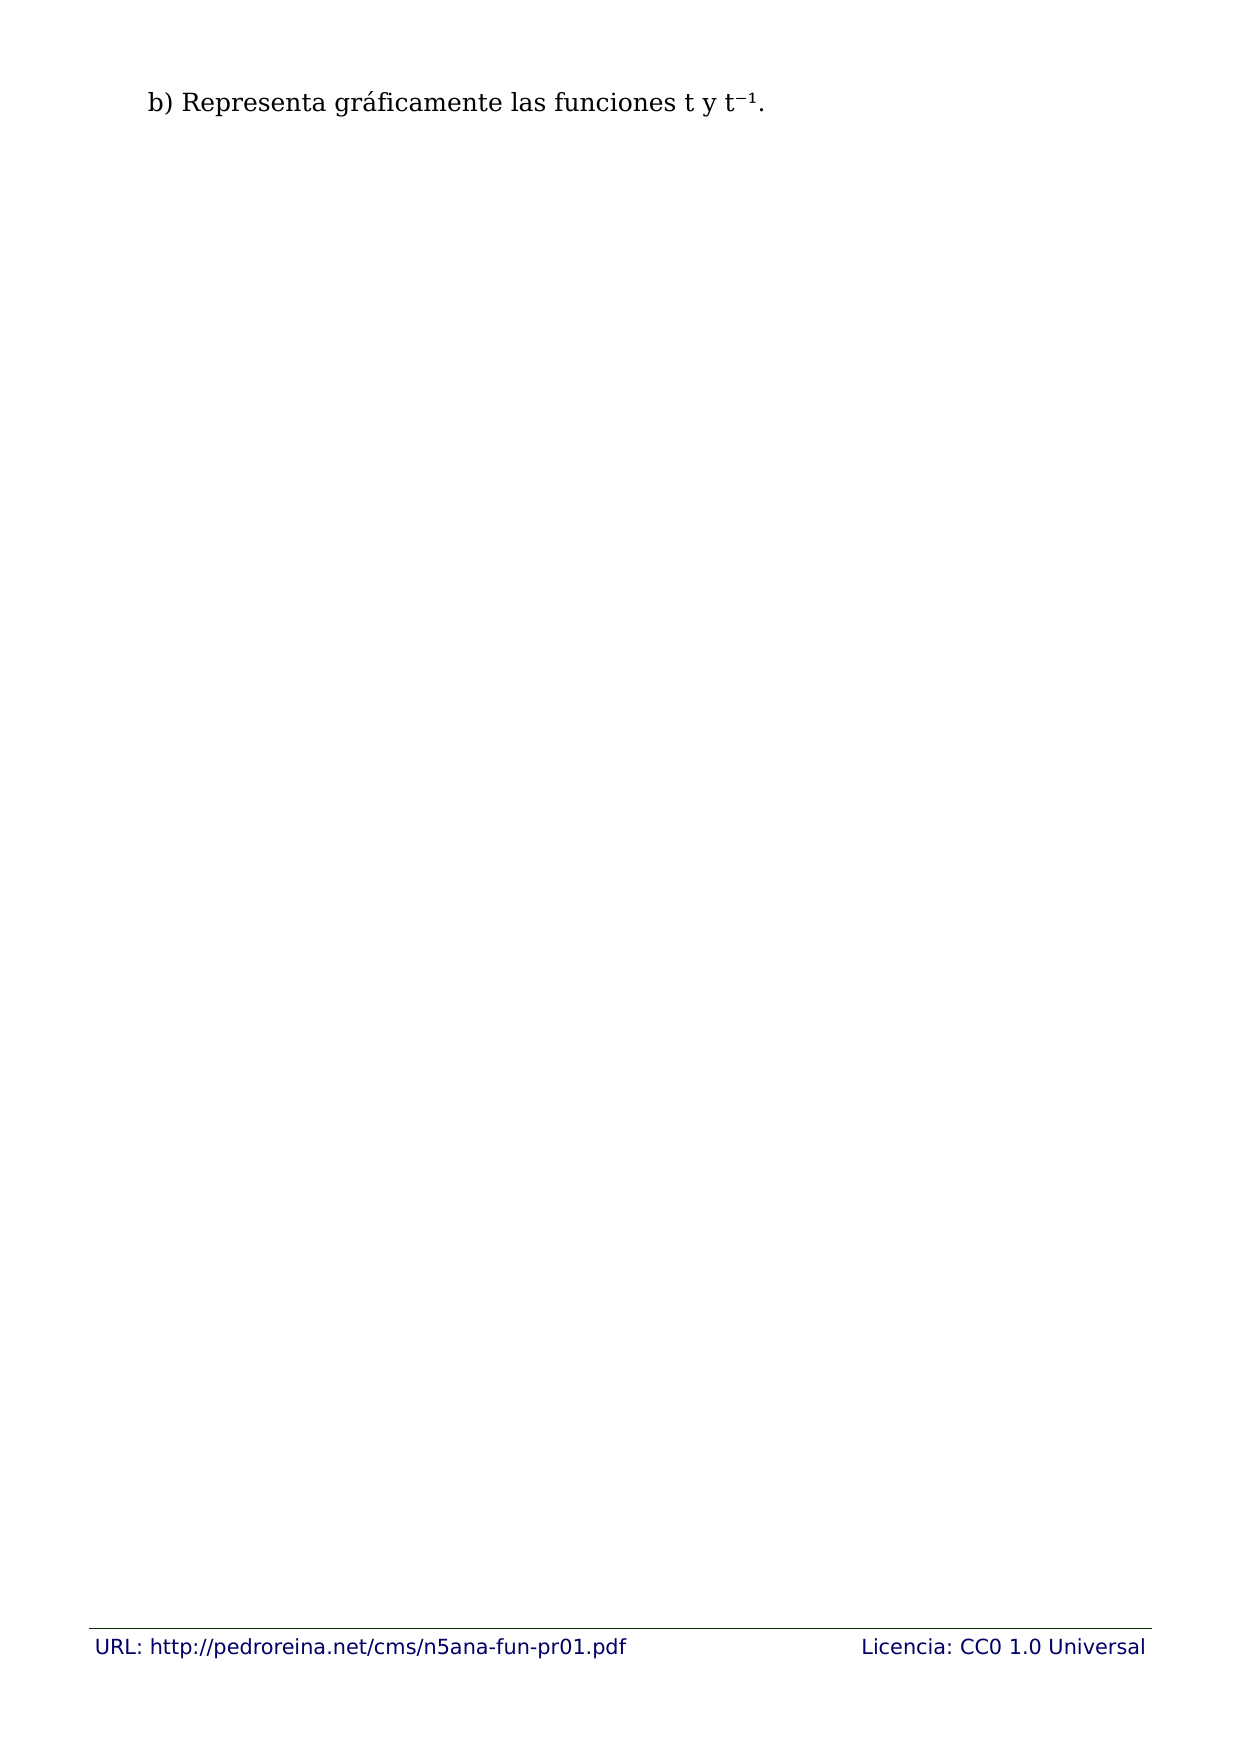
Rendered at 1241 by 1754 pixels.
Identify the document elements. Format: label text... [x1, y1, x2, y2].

text b) Representa gráficamente las funciones t y t⁻¹. [148, 88, 1152, 118]
